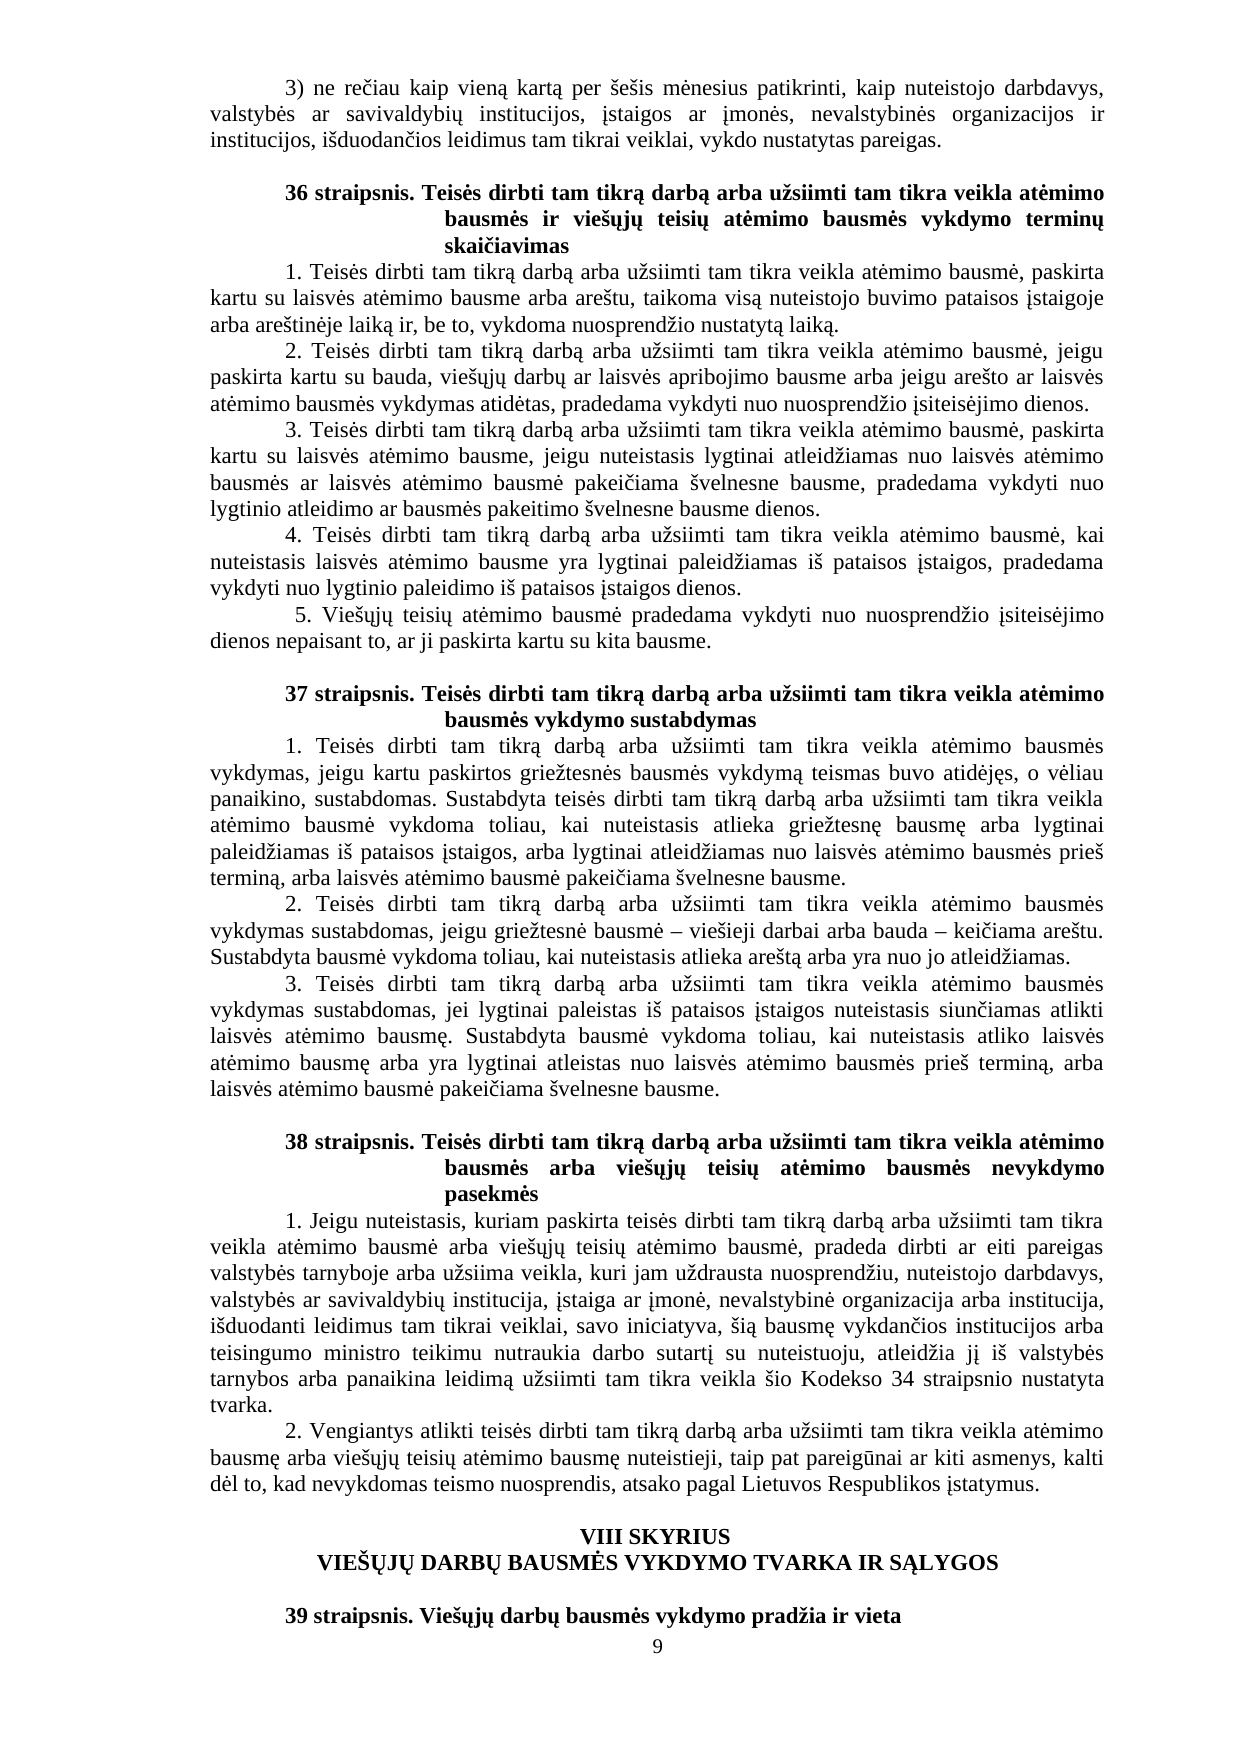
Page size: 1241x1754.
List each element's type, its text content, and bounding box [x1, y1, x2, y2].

text 1. Jeigu nuteistasis, kuriam paskirta teisės dirbti tam tikrą darbą arba užsiimti tam tikra veikla atėmimo bausmė arba viešųjų teisių atėmimo bausmė, pradeda dirbti ar eiti pareigas valstybės tarnyboje arba užsiima veikla, kuri jam uždrausta nuosprendžiu, nuteistojo darbdavys, valstybės ar savivaldybių institucija, įstaiga ar įmonė, nevalstybinė organizacija arba institucija, išduodanti leidimus tam tikrai veiklai, savo iniciatyva, šią bausmę vykdančios institucijos arba teisingumo ministro teikimu nutraukia darbo sutartį su nuteistuoju, atleidžia jį iš valstybės tarnybos arba panaikina leidimą užsiimti tam tikra veikla šio Kodekso 34 straipsnio nustatyta tvarka. [210, 1207, 1106, 1418]
text 1. Teisės dirbti tam tikrą darbą arba užsiimti tam tikra veikla atėmimo bausmės vykdymas, jeigu kartu paskirtos griežtesnės bausmės vykdymą teismas buvo atidėjęs, o vėliau panaikino, sustabdomas. Sustabdyta teisės dirbti tam tikrą darbą arba užsiimti tam tikra veikla atėmimo bausmė vykdoma toliau, kai nuteistasis atlieka griežtesnę bausmę arba lygtinai paleidžiamas iš pataisos įstaigos, arba lygtinai atleidžiamas nuo laisvės atėmimo bausmės prieš terminą, arba laisvės atėmimo bausmė pakeičiama švelnesne bausme. [210, 732, 1106, 891]
text 5. Viešųjų teisių atėmimo bausmė pradedama vykdyti nuo nuosprendžio įsiteisėjimo dienos nepaisant to, ar ji paskirta kartu su kita bausme. [210, 601, 1106, 653]
text 2. Teisės dirbti tam tikrą darbą arba užsiimti tam tikra veikla atėmimo bausmė, jeigu paskirta kartu su bauda, viešųjų darbų ar laisvės apribojimo bausme arba jeigu arešto ar laisvės atėmimo bausmės vykdymas atidėtas, pradedama vykdyti nuo nuosprendžio įsiteisėjimo dienos. [210, 337, 1106, 416]
text 3. Teisės dirbti tam tikrą darbą arba užsiimti tam tikra veikla atėmimo bausmės vykdymas sustabdomas, jei lygtinai paleistas iš pataisos įstaigos nuteistasis siunčiamas atlikti laisvės atėmimo bausmę. Sustabdyta bausmė vykdoma toliau, kai nuteistasis atliko laisvės atėmimo bausmę arba yra lygtinai atleistas nuo laisvės atėmimo bausmės prieš terminą, arba laisvės atėmimo bausmė pakeičiama švelnesne bausme. [210, 969, 1106, 1101]
text 2. Vengiantys atlikti teisės dirbti tam tikrą darbą arba užsiimti tam tikra veikla atėmimo bausmę arba viešųjų teisių atėmimo bausmę nuteistieji, taip pat pareigūnai ar kiti asmenys, kalti dėl to, kad nevykdomas teismo nuosprendis, atsako pagal Lietuvos Respublikos įstatymus. [210, 1418, 1106, 1497]
text VIEŠŲJŲ darbų bausmės vykdymo tvarka ir sąlygos [210, 1549, 1106, 1576]
text 39 straipsnis. Viešųjų darbų bausmės vykdymo pradžia ir vieta [210, 1602, 1106, 1628]
text 2. Teisės dirbti tam tikrą darbą arba užsiimti tam tikra veikla atėmimo bausmės vykdymas sustabdomas, jeigu griežtesnė bausmė – viešieji darbai arba bauda – keičiama areštu. Sustabdyta bausmė vykdoma toliau, kai nuteistasis atlieka areštą arba yra nuo jo atleidžiamas. [210, 891, 1106, 969]
text 3) ne rečiau kaip vieną kartą per šešis mėnesius patikrinti, kaip nuteistojo darbdavys, valstybės ar savivaldybių institucijos, įstaigos ar įmonės, nevalstybinės organizacijos ir institucijos, išduodančios leidimus tam tikrai veiklai, vykdo nustatytas pareigas. [210, 73, 1106, 153]
text 37 straipsnis. Teisės dirbti tam tikrą darbą arba užsiimti tam tikra veikla atėmimo bausmės vykdymo sustabdymas [285, 680, 1106, 732]
text 1. Teisės dirbti tam tikrą darbą arba užsiimti tam tikra veikla atėmimo bausmė, paskirta kartu su laisvės atėmimo bausme arba areštu, taikoma visą nuteistojo buvimo pataisos įstaigoje arba areštinėje laiką ir, be to, vykdoma nuosprendžio nustatytą laiką. [210, 258, 1106, 337]
text 3. Teisės dirbti tam tikrą darbą arba užsiimti tam tikra veikla atėmimo bausmė, paskirta kartu su laisvės atėmimo bausme, jeigu nuteistasis lygtinai atleidžiamas nuo laisvės atėmimo bausmės ar laisvės atėmimo bausmė pakeičiama švelnesne bausme, pradedama vykdyti nuo lygtinio atleidimo ar bausmės pakeitimo švelnesne bausme dienos. [210, 416, 1106, 522]
text 4. Teisės dirbti tam tikrą darbą arba užsiimti tam tikra veikla atėmimo bausmė, kai nuteistasis laisvės atėmimo bausme yra lygtinai paleidžiamas iš pataisos įstaigos, pradedama vykdyti nuo lygtinio paleidimo iš pataisos įstaigos dienos. [210, 522, 1106, 601]
text 38 straipsnis. Teisės dirbti tam tikrą darbą arba užsiimti tam tikra veikla atėmimo bausmės arba viešųjų teisių atėmimo bausmės nevykdymo pasekmės [285, 1128, 1106, 1207]
subtitle VIII skyrius [210, 1523, 1106, 1549]
text 36 straipsnis. Teisės dirbti tam tikrą darbą arba užsiimti tam tikra veikla atėmimo bausmės ir viešųjų teisių atėmimo bausmės vykdymo terminų skaičiavimas [285, 179, 1106, 258]
